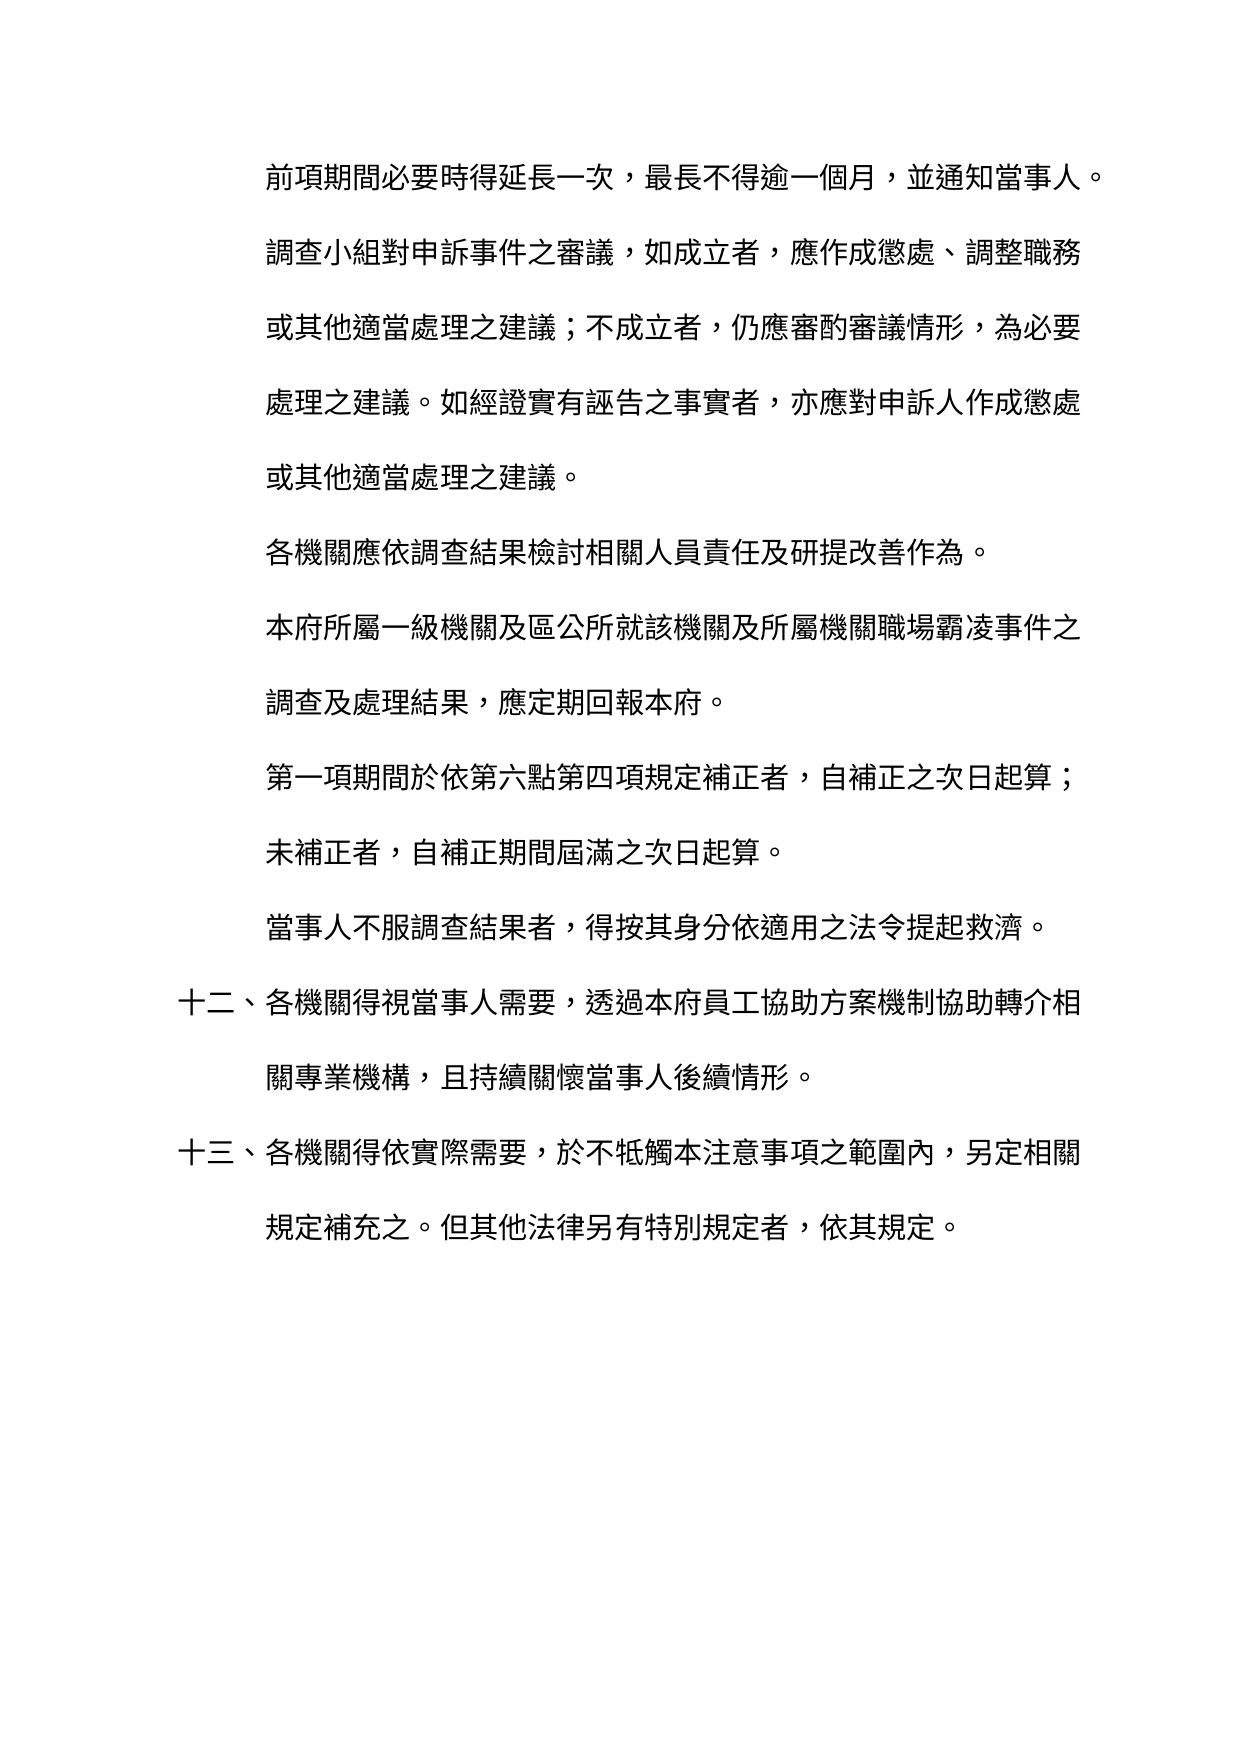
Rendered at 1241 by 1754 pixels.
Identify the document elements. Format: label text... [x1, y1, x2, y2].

text 各機關應依調查結果檢討相關人員責任及研提改善作為。 [265, 513, 1092, 588]
text 十三、各機關得依實際需要，於不牴觸本注意事項之範圍內，另定相關規定補充之。但其他法律另有特別規定者，依其規定。 [177, 1113, 1092, 1263]
text 第一項期間於依第六點第四項規定補正者，自補正之次日起算；未補正者，自補正期間屆滿之次日起算。 [265, 738, 1092, 888]
text 前項期間必要時得延長一次，最長不得逾一個月，並通知當事人。 [265, 138, 1092, 213]
text 調查小組對申訴事件之審議，如成立者，應作成懲處、調整職務或其他適當處理之建議；不成立者，仍應審酌審議情形，為必要處理之建議。如經證實有誣告之事實者，亦應對申訴人作成懲處或其他適當處理之建議。 [265, 213, 1092, 513]
text 當事人不服調查結果者，得按其身分依適用之法令提起救濟。 [265, 888, 1092, 963]
text 本府所屬一級機關及區公所就該機關及所屬機關職場霸凌事件之調查及處理結果，應定期回報本府。 [265, 588, 1092, 738]
text 十二、各機關得視當事人需要，透過本府員工協助方案機制協助轉介相關專業機構，且持續關懷當事人後續情形。 [177, 963, 1092, 1113]
